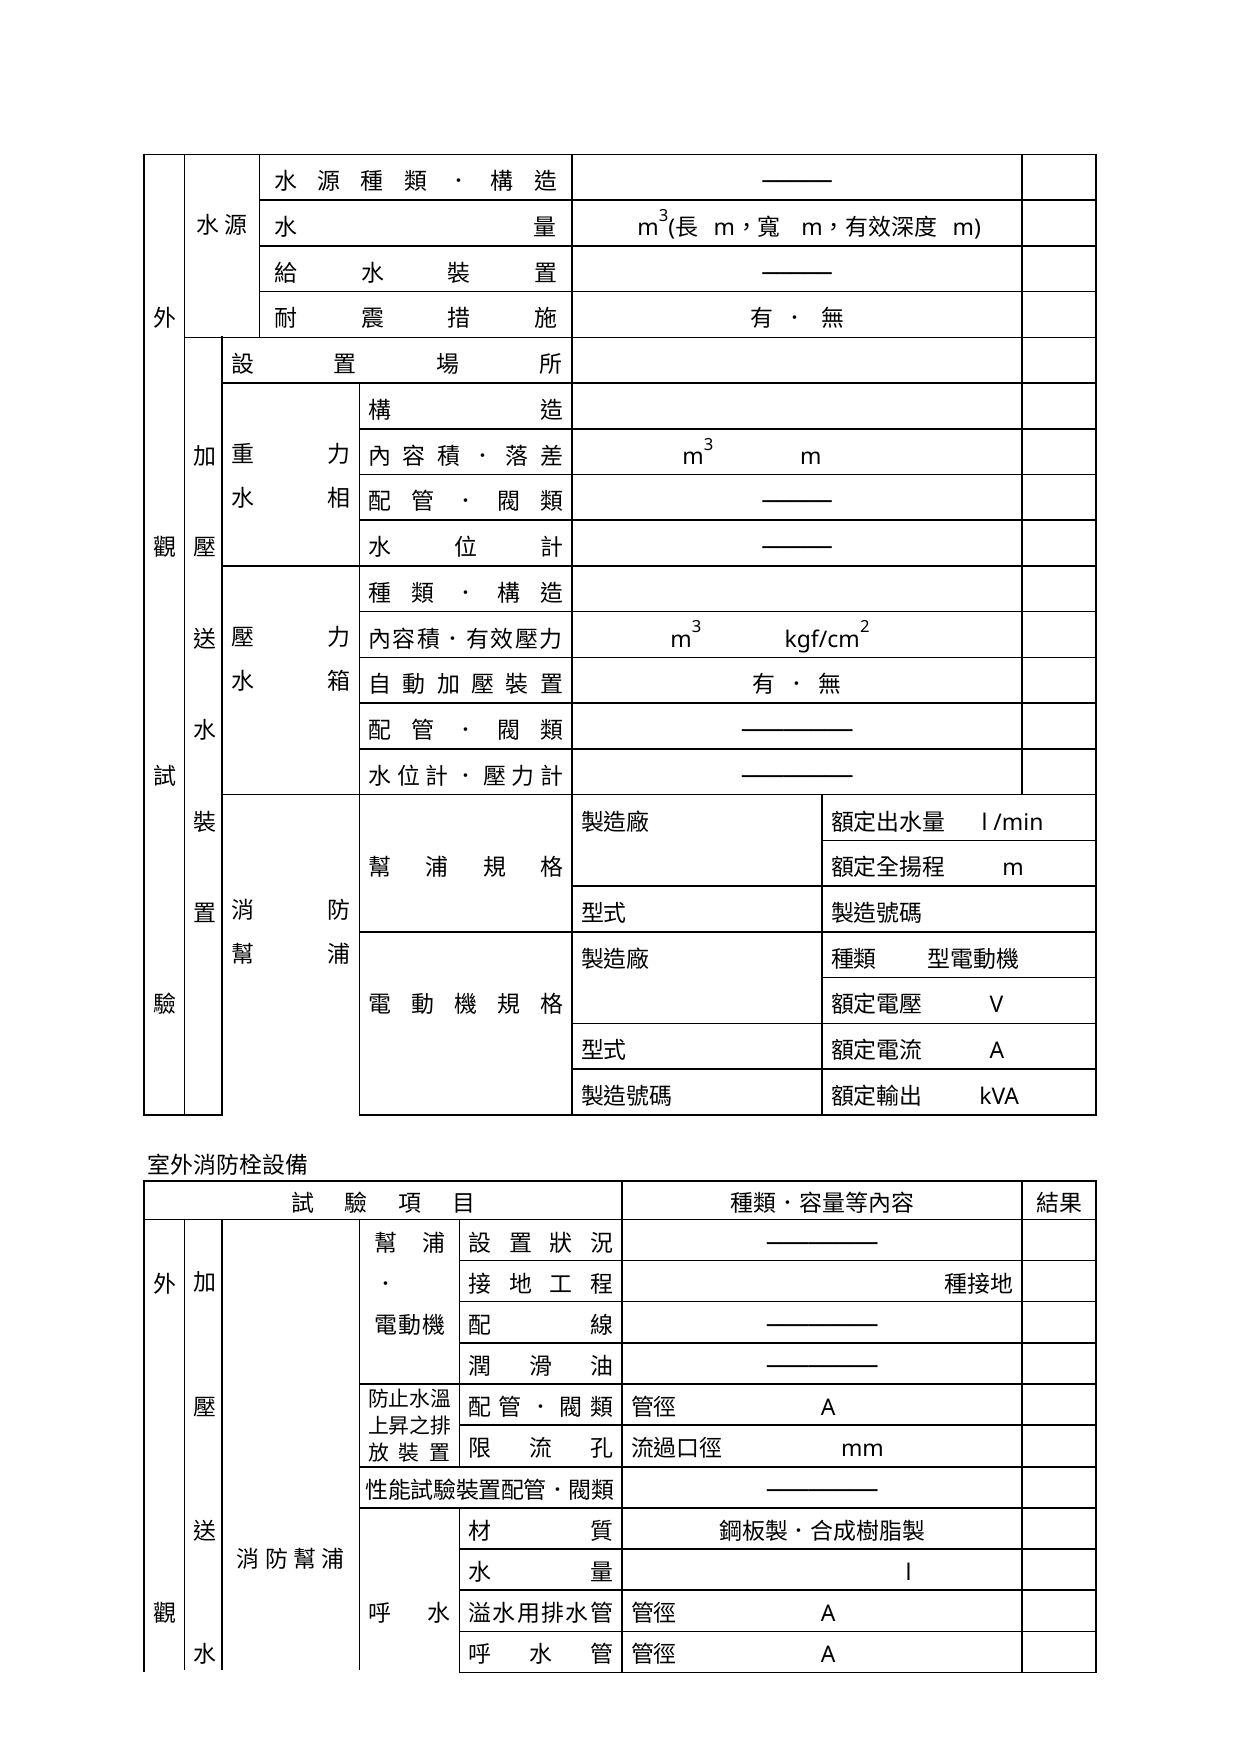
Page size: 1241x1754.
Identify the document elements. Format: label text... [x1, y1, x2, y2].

table_cell 水源種類．構造 [260, 155, 571, 199]
table_cell 種接地 [623, 1261, 1021, 1301]
table_cell 耐震措施 [260, 292, 571, 336]
table_cell 電動機 [360, 1301, 459, 1342]
table_cell m3(長 m，寬 m，有效深度 m) [573, 201, 1021, 245]
table_cell 種類．構造 [360, 567, 571, 611]
table_cell 額定出水量 l /min [823, 795, 1095, 839]
table_cell 潤滑油 [460, 1344, 621, 1383]
table_cell [145, 382, 184, 428]
table_cell [1023, 1385, 1095, 1424]
table_cell 觀 [145, 1589, 184, 1631]
table_cell 製造廠 [573, 933, 821, 977]
table_cell [360, 885, 571, 931]
table_cell [145, 1383, 184, 1424]
table_cell ───── [573, 155, 1021, 199]
table_header 試 驗 項 目 [145, 1182, 621, 1218]
table_cell ──────── [623, 1220, 1021, 1260]
table_cell 額定全揚程 m [823, 841, 1095, 885]
table_cell [145, 931, 184, 977]
table_cell 電動機規格 [360, 977, 571, 1022]
table_cell [1023, 1261, 1095, 1301]
table_cell 有 ． 無 [573, 292, 1021, 336]
table_cell [145, 657, 184, 702]
table_cell 水 [185, 1631, 222, 1672]
table_cell 額定電流 A [823, 1024, 1095, 1068]
table_cell 製造號碼 [823, 887, 1095, 931]
table_cell [145, 702, 184, 748]
table_cell 驗 [145, 977, 184, 1022]
table_cell [145, 1466, 184, 1507]
table_header 結果 [1023, 1182, 1095, 1218]
table_cell [360, 1023, 571, 1068]
table_cell [185, 657, 221, 702]
table_cell [573, 338, 1021, 382]
table_cell [1023, 1591, 1095, 1631]
table_cell 材質 [460, 1509, 621, 1548]
table_cell [185, 382, 221, 428]
table_cell ──────── [573, 704, 1021, 748]
table_cell 消防幫浦 [222, 1220, 359, 1672]
table_cell 裝 [185, 794, 221, 839]
table_cell [145, 885, 184, 931]
table_cell [1023, 1632, 1095, 1672]
table_cell 配管．閥類 [360, 704, 571, 748]
table_cell 呼水 [360, 1589, 459, 1631]
table_cell ． [360, 1260, 459, 1301]
table_cell 型式 [573, 1024, 821, 1068]
table_cell [145, 428, 184, 474]
table_cell [1023, 1426, 1095, 1466]
table_cell l [623, 1550, 1021, 1589]
table_cell 限流孔 [460, 1426, 621, 1466]
table_cell 設置狀況 [460, 1220, 621, 1260]
table_cell [1023, 1550, 1095, 1589]
table_cell 壓 力 水 箱 [223, 567, 359, 794]
table_cell [145, 1023, 184, 1068]
table_cell [145, 1507, 184, 1548]
table_header 種類．容量等內容 [623, 1182, 1021, 1218]
table_cell 配線 [460, 1302, 621, 1342]
table_cell 種類 型電動機 [823, 933, 1095, 977]
table_cell ──────── [623, 1468, 1021, 1507]
table_cell [185, 565, 221, 611]
table_cell [1023, 567, 1095, 611]
table_cell [1023, 1220, 1095, 1260]
table_cell ──────── [623, 1344, 1021, 1383]
table_cell [1023, 704, 1095, 748]
table_cell [573, 567, 1021, 611]
table_cell [1023, 750, 1095, 794]
table_cell [573, 840, 821, 885]
table_cell 配管．閥類 [460, 1385, 621, 1424]
table_cell [185, 840, 221, 885]
table_cell 消 防 幫 浦 [223, 795, 359, 1114]
table_cell [573, 977, 821, 1022]
table_cell 試 [145, 748, 184, 794]
table_cell 重 力 水 相 [223, 384, 359, 565]
table_cell 水 源 [185, 155, 259, 336]
table_cell [145, 336, 184, 382]
table_cell [185, 474, 221, 519]
table_cell 送 [185, 611, 221, 657]
table_cell [360, 1631, 459, 1672]
table_cell 外 [145, 291, 184, 336]
table_cell [573, 384, 1021, 428]
table_cell 水位計 [360, 521, 571, 565]
table_cell [145, 474, 184, 519]
table_cell 構 造 [360, 384, 571, 428]
table_cell [1023, 430, 1095, 474]
table_cell 額定電壓 V [823, 978, 1095, 1022]
table_cell 壓 [185, 1383, 221, 1424]
table_cell m3 m [573, 430, 1021, 474]
table_cell [1023, 201, 1095, 245]
table_cell [1023, 658, 1095, 702]
table_cell 內容積．落差 [360, 430, 571, 474]
table_cell [360, 933, 571, 977]
table_cell [185, 1068, 221, 1114]
table_cell [360, 1068, 571, 1114]
table_cell 鋼板製．合成樹脂製 [623, 1509, 1021, 1548]
table_cell [185, 748, 221, 794]
table_cell ──────── [623, 1302, 1021, 1342]
table_cell [145, 1631, 184, 1672]
table_cell 水量 [460, 1550, 621, 1589]
table_cell [1023, 1344, 1095, 1383]
table_cell [145, 1301, 184, 1342]
table_cell 水 量 [260, 201, 571, 245]
table_cell 送 [185, 1507, 221, 1548]
table_cell 觀 [145, 519, 184, 565]
table_cell 幫浦規格 [360, 840, 571, 885]
table_cell [1023, 612, 1095, 657]
table_cell ───── [573, 521, 1021, 565]
table_cell 水位計．壓力計 [360, 750, 571, 794]
table_cell [360, 1342, 459, 1383]
table_cell [1023, 1468, 1095, 1507]
table_cell 加 [185, 428, 221, 474]
table_cell [1023, 247, 1095, 291]
table_cell [1023, 155, 1095, 199]
table_cell ──────── [573, 750, 1021, 794]
text 室外消防栓設備 [148, 1147, 1092, 1180]
table_cell [185, 931, 221, 977]
table_cell 性能試驗裝置配管．閥類 [360, 1468, 621, 1507]
table_cell 水 [185, 702, 221, 748]
table_cell [145, 611, 184, 657]
table_cell 設 置 場 所 [223, 338, 571, 382]
table_cell [1023, 1509, 1095, 1548]
table_cell 內容積．有效壓力 [360, 612, 571, 657]
table_cell 製造廠 [573, 795, 821, 839]
table_cell [1023, 338, 1095, 382]
table_cell 防止水溫上昇之排放裝置 [360, 1385, 459, 1466]
table_cell [1023, 521, 1095, 565]
table_cell [145, 1342, 184, 1383]
table_cell [185, 1466, 221, 1507]
table_cell [1023, 384, 1095, 428]
table_cell [360, 1509, 459, 1548]
table_cell [185, 1023, 221, 1068]
table_cell [1023, 292, 1095, 336]
table_cell [145, 1220, 184, 1260]
table_cell [185, 1589, 221, 1631]
table_cell 管徑 A [623, 1385, 1021, 1424]
table_cell [145, 1068, 184, 1114]
table_cell [360, 1548, 459, 1589]
table_cell 有 ． 無 [573, 658, 1021, 702]
table_cell [145, 155, 184, 199]
table_cell [185, 977, 221, 1022]
table_cell 流過口徑 mm [623, 1426, 1021, 1466]
table_cell 配管．閥類 [360, 475, 571, 519]
table_cell [185, 1424, 221, 1466]
table_cell [185, 338, 221, 382]
table_cell 幫浦 [360, 1220, 459, 1260]
table_cell 製造號碼 [573, 1070, 821, 1114]
table_cell [1023, 475, 1095, 519]
table_cell 型式 [573, 887, 821, 931]
table_cell 管徑 A [623, 1632, 1021, 1672]
table_cell ───── [573, 475, 1021, 519]
table_cell 加 [185, 1220, 221, 1383]
table_cell m3 kgf/cm2 [573, 612, 1021, 657]
table_cell 呼水管 [460, 1632, 621, 1672]
table_cell [145, 794, 184, 839]
table_cell [145, 1424, 184, 1466]
table_cell 外 [145, 1260, 184, 1301]
table_cell 管徑 A [623, 1591, 1021, 1631]
table_cell 置 [185, 885, 221, 931]
table_cell [360, 795, 571, 839]
table_cell 自動加壓裝置 [360, 658, 571, 702]
table_cell 溢水用排水管 [460, 1591, 621, 1631]
table_cell 給水裝置 [260, 247, 571, 291]
table_cell [145, 1548, 184, 1589]
table_cell [185, 1548, 221, 1589]
table_cell 額定輸出 kVA [823, 1070, 1095, 1114]
table_cell [145, 565, 184, 611]
table_cell [145, 245, 184, 291]
table_cell 接地工程 [460, 1261, 621, 1301]
table_cell ───── [573, 247, 1021, 291]
table_cell 壓 [185, 519, 221, 565]
table_cell [1023, 1302, 1095, 1342]
table_cell [145, 840, 184, 885]
table_cell [145, 199, 184, 245]
